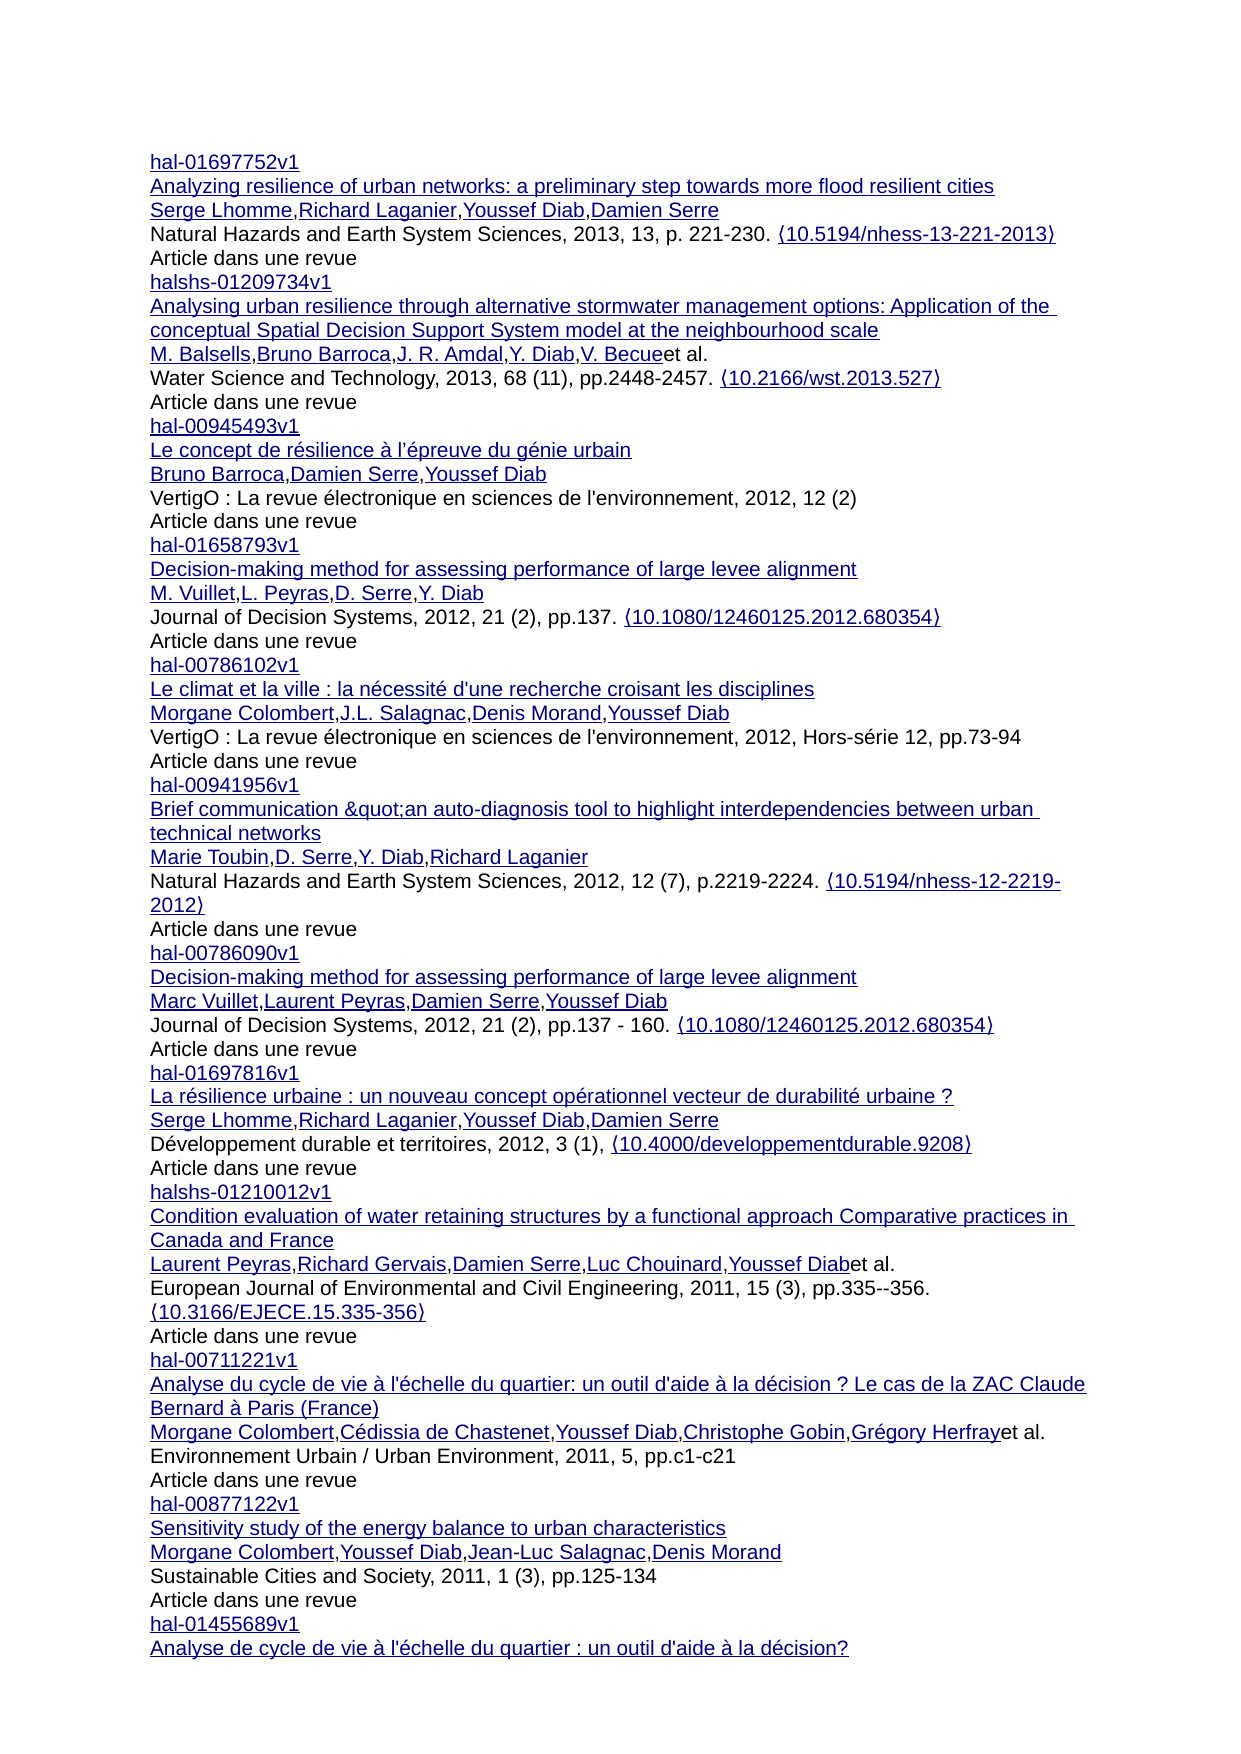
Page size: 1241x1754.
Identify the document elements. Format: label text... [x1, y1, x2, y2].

table_cell Analyse du cycle de vie à l'échelle du quartier: un outil d'aide à la décision ? Le cas de la ZAC Claude Bernard à Paris (France) Morgane Colombert,Cédissia de Chastenet,Youssef Diab,Christophe Gobin,Grégory Herfrayet al. Environnement Urbain / Urban Environment, 2011, 5, pp.c1-c21 Article dans une revue hal-00877122v1 [150, 1372, 1090, 1516]
table_cell Condition evaluation of water retaining structures by a functional approach Comparative practices in Canada and France Laurent Peyras,Richard Gervais,Damien Serre,Luc Chouinard,Youssef Diabet al. European Journal of Environmental and Civil Engineering, 2011, 15 (3), pp.335--356. ⟨10.3166/EJECE.15.335-356⟩ Article dans une revue hal-00711221v1 [150, 1204, 1090, 1372]
table_cell Analyse de cycle de vie à l'échelle du quartier : un outil d'aide à la décision? [150, 1635, 1090, 1659]
table_cell Decision-making method for assessing performance of large levee alignment Marc Vuillet,Laurent Peyras,Damien Serre,Youssef Diab Journal of Decision Systems, 2012, 21 (2), pp.137 - 160. ⟨10.1080/12460125.2012.680354⟩ Article dans une revue hal-01697816v1 [150, 965, 1090, 1084]
table_cell Analyzing resilience of urban networks: a preliminary step towards more flood resilient cities Serge Lhomme,Richard Laganier,Youssef Diab,Damien Serre Natural Hazards and Earth System Sciences, 2013, 13, p. 221-230. ⟨10.5194/nhess-13-221-2013⟩ Article dans une revue halshs-01209734v1 [150, 174, 1090, 294]
table_cell Decision-making method for assessing performance of large levee alignment M. Vuillet,L. Peyras,D. Serre,Y. Diab Journal of Decision Systems, 2012, 21 (2), pp.137. ⟨10.1080/12460125.2012.680354⟩ Article dans une revue hal-00786102v1 [150, 557, 1090, 677]
table_cell hal-01697752v1 [150, 150, 1090, 174]
table_cell Analysing urban resilience through alternative stormwater management options: Application of the conceptual Spatial Decision Support System model at the neighbourhood scale M. Balsells,Bruno Barroca,J. R. Amdal,Y. Diab,V. Becueet al. Water Science and Technology, 2013, 68 (11), pp.2448-2457. ⟨10.2166/wst.2013.527⟩ Article dans une revue hal-00945493v1 [150, 294, 1090, 437]
table_cell Brief communication &quot;an auto-diagnosis tool to highlight interdependencies between urban technical networks Marie Toubin,D. Serre,Y. Diab,Richard Laganier Natural Hazards and Earth System Sciences, 2012, 12 (7), p.2219-2224. ⟨10.5194/nhess-12-2219-2012⟩ Article dans une revue hal-00786090v1 [150, 797, 1090, 964]
table_cell Sensitivity study of the energy balance to urban characteristics Morgane Colombert,Youssef Diab,Jean-Luc Salagnac,Denis Morand Sustainable Cities and Society, 2011, 1 (3), pp.125-134 Article dans une revue hal-01455689v1 [150, 1516, 1090, 1635]
table_cell Le concept de résilience à l’épreuve du génie urbain Bruno Barroca,Damien Serre,Youssef Diab VertigO : La revue électronique en sciences de l'environnement, 2012, 12 (2) Article dans une revue hal-01658793v1 [150, 438, 1090, 557]
table_cell La résilience urbaine : un nouveau concept opérationnel vecteur de durabilité urbaine ? Serge Lhomme,Richard Laganier,Youssef Diab,Damien Serre Développement durable et territoires, 2012, 3 (1), ⟨10.4000/developpementdurable.9208⟩ Article dans une revue halshs-01210012v1 [150, 1084, 1090, 1204]
table_cell Le climat et la ville : la nécessité d'une recherche croisant les disciplines Morgane Colombert,J.L. Salagnac,Denis Morand,Youssef Diab VertigO : La revue électronique en sciences de l'environnement, 2012, Hors-série 12, pp.73-94 Article dans une revue hal-00941956v1 [150, 677, 1090, 797]
